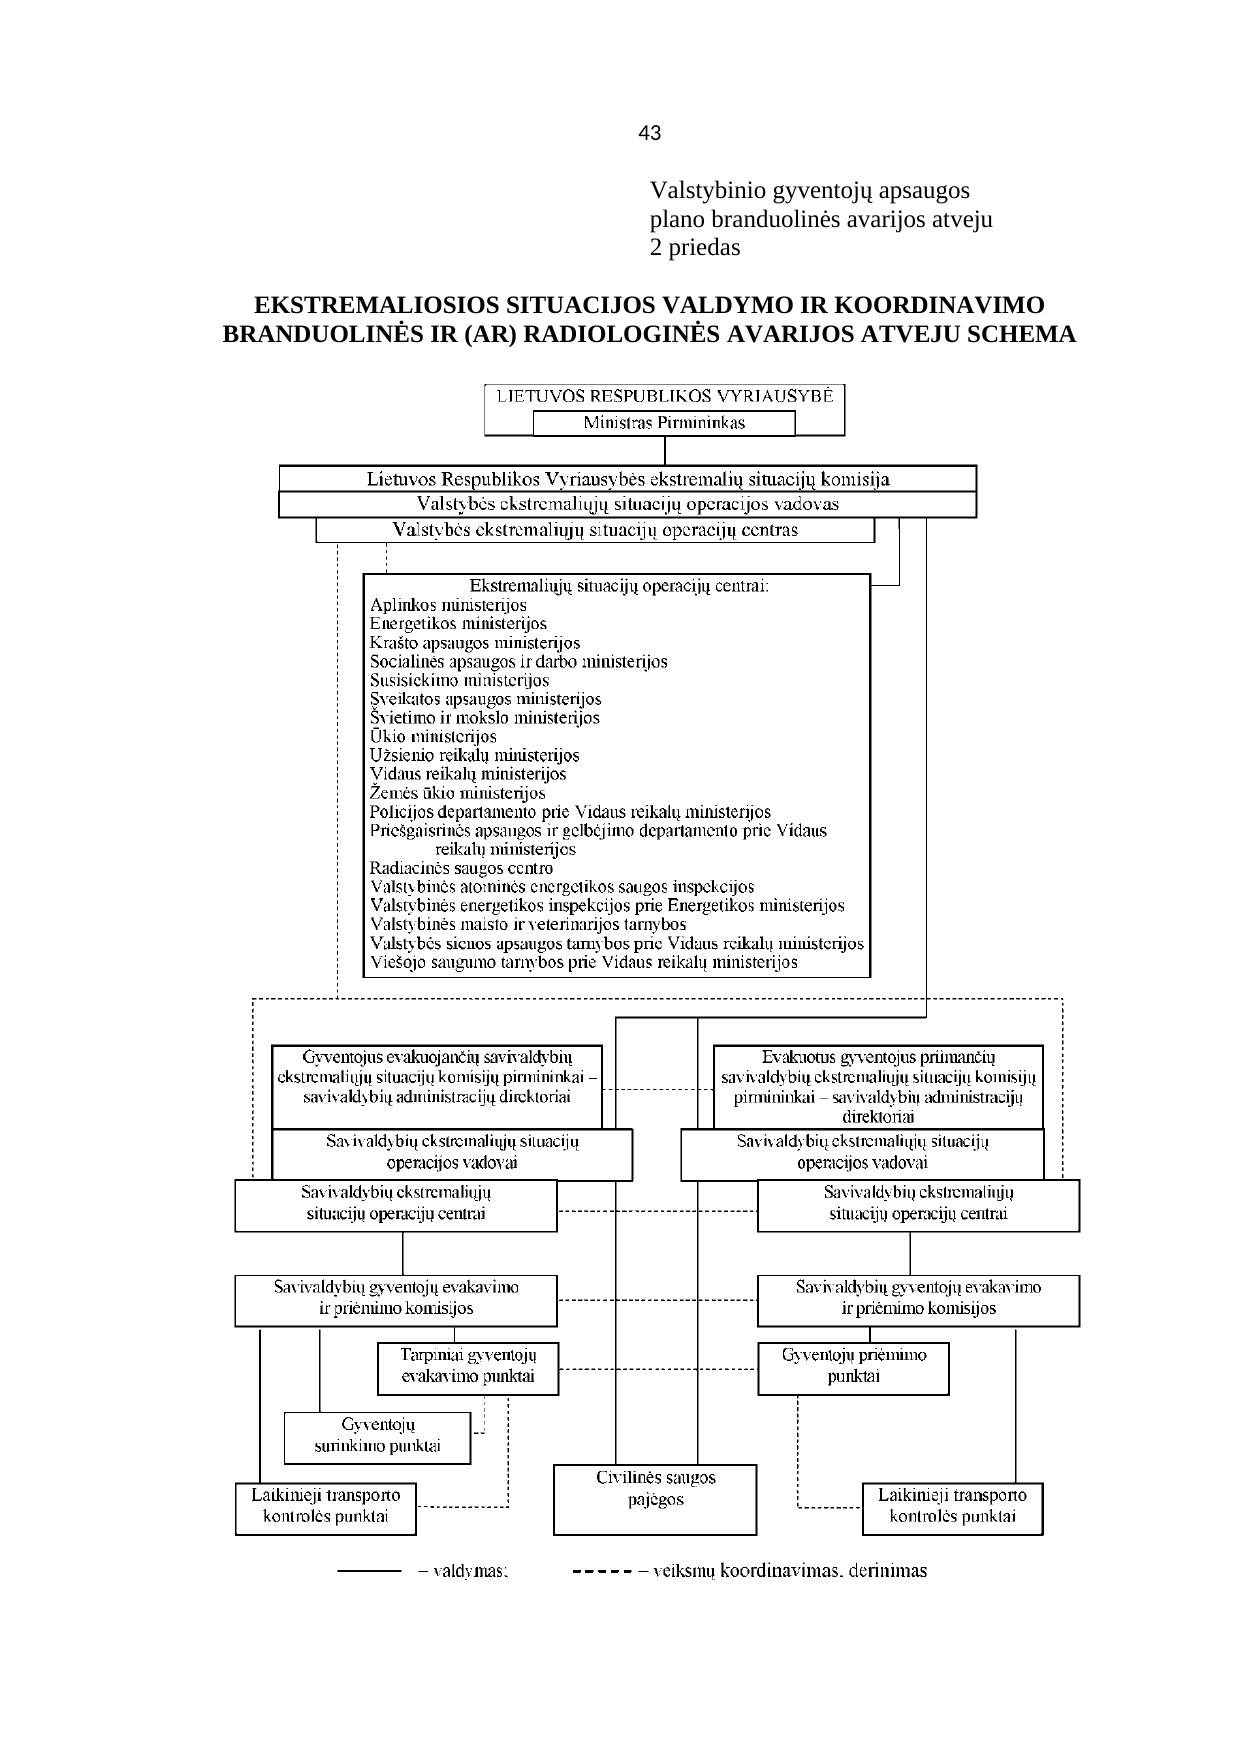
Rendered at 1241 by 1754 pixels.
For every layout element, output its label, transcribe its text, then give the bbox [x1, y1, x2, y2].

text ekstremaliosios situacijos valdymo ir koordinavimo branduolinės ir (ar) radiologinės avarijos atveju schema [177, 290, 1122, 347]
text Valstybinio gyventojų apsaugos [649, 175, 1122, 204]
text plano branduolinės avarijos atveju [649, 204, 1122, 232]
text 2 priedas [649, 232, 1122, 261]
